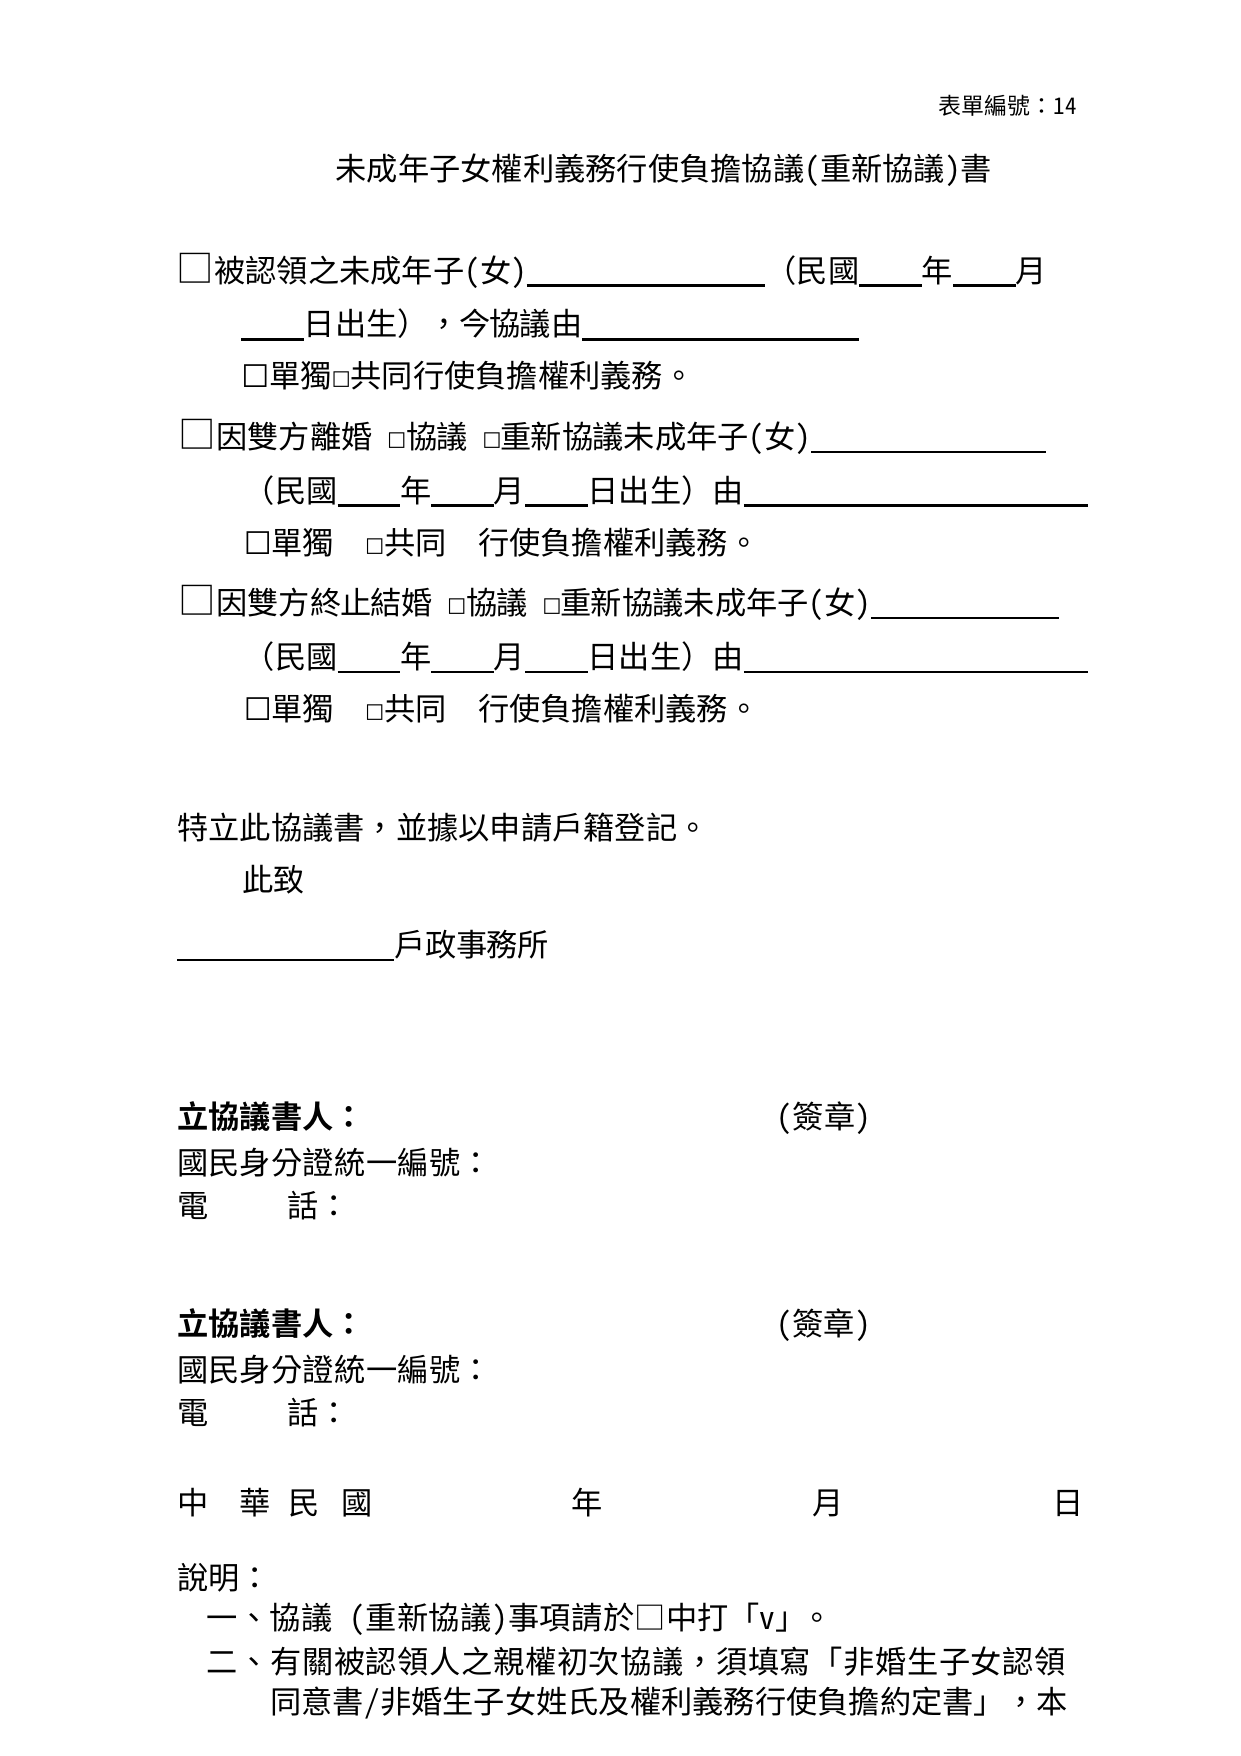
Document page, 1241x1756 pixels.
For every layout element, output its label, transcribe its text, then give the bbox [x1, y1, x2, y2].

text 國民身分證統一編號： 電 話： [177, 1140, 509, 1226]
text 立協議書人： (簽章) [177, 1289, 1088, 1348]
text 說明： [177, 1561, 1088, 1596]
subtitle 未成年子女權利義務行使負擔協議(重新協議)書 [239, 144, 1088, 189]
subtitle 立協議書人： (簽章) [177, 1081, 1088, 1140]
list 因雙方終止結婚 ☐協議 ☐重新協議未成年子(女) （民國 年 月 日出生）由 ☐單獨 ☐共同 行使負擔權利義務。 [178, 571, 1088, 729]
list 被認領之未成年子(女) （民國 年 月 日出生），今協議由 ☐單獨☐共同行使負擔權利義務。 [177, 238, 1088, 397]
text 一、協議 (重新協議)事項請於□中打「v」。 [206, 1596, 1088, 1638]
text 二、有關被認領人之親權初次協議，須填寫「非婚生子女認領同意書/非婚生子女姓氏及權利義務行使負擔約定書」，本 [206, 1641, 1069, 1722]
text 特立此協議書，並據以申請戶籍登記。此致 [177, 803, 709, 900]
text 表單編號：14 [167, 88, 1076, 121]
list 因雙方離婚 ☐協議 ☐重新協議未成年子(女) （民國 年 月 日出生）由 ☐單獨 ☐共同 行使負擔權利義務。 [178, 405, 1088, 563]
text 國民身分證統一編號： 電 話： [177, 1348, 509, 1433]
text 中 華 民 國 年 月 日 [177, 1472, 1088, 1525]
text 戶政事務所 [177, 920, 709, 965]
